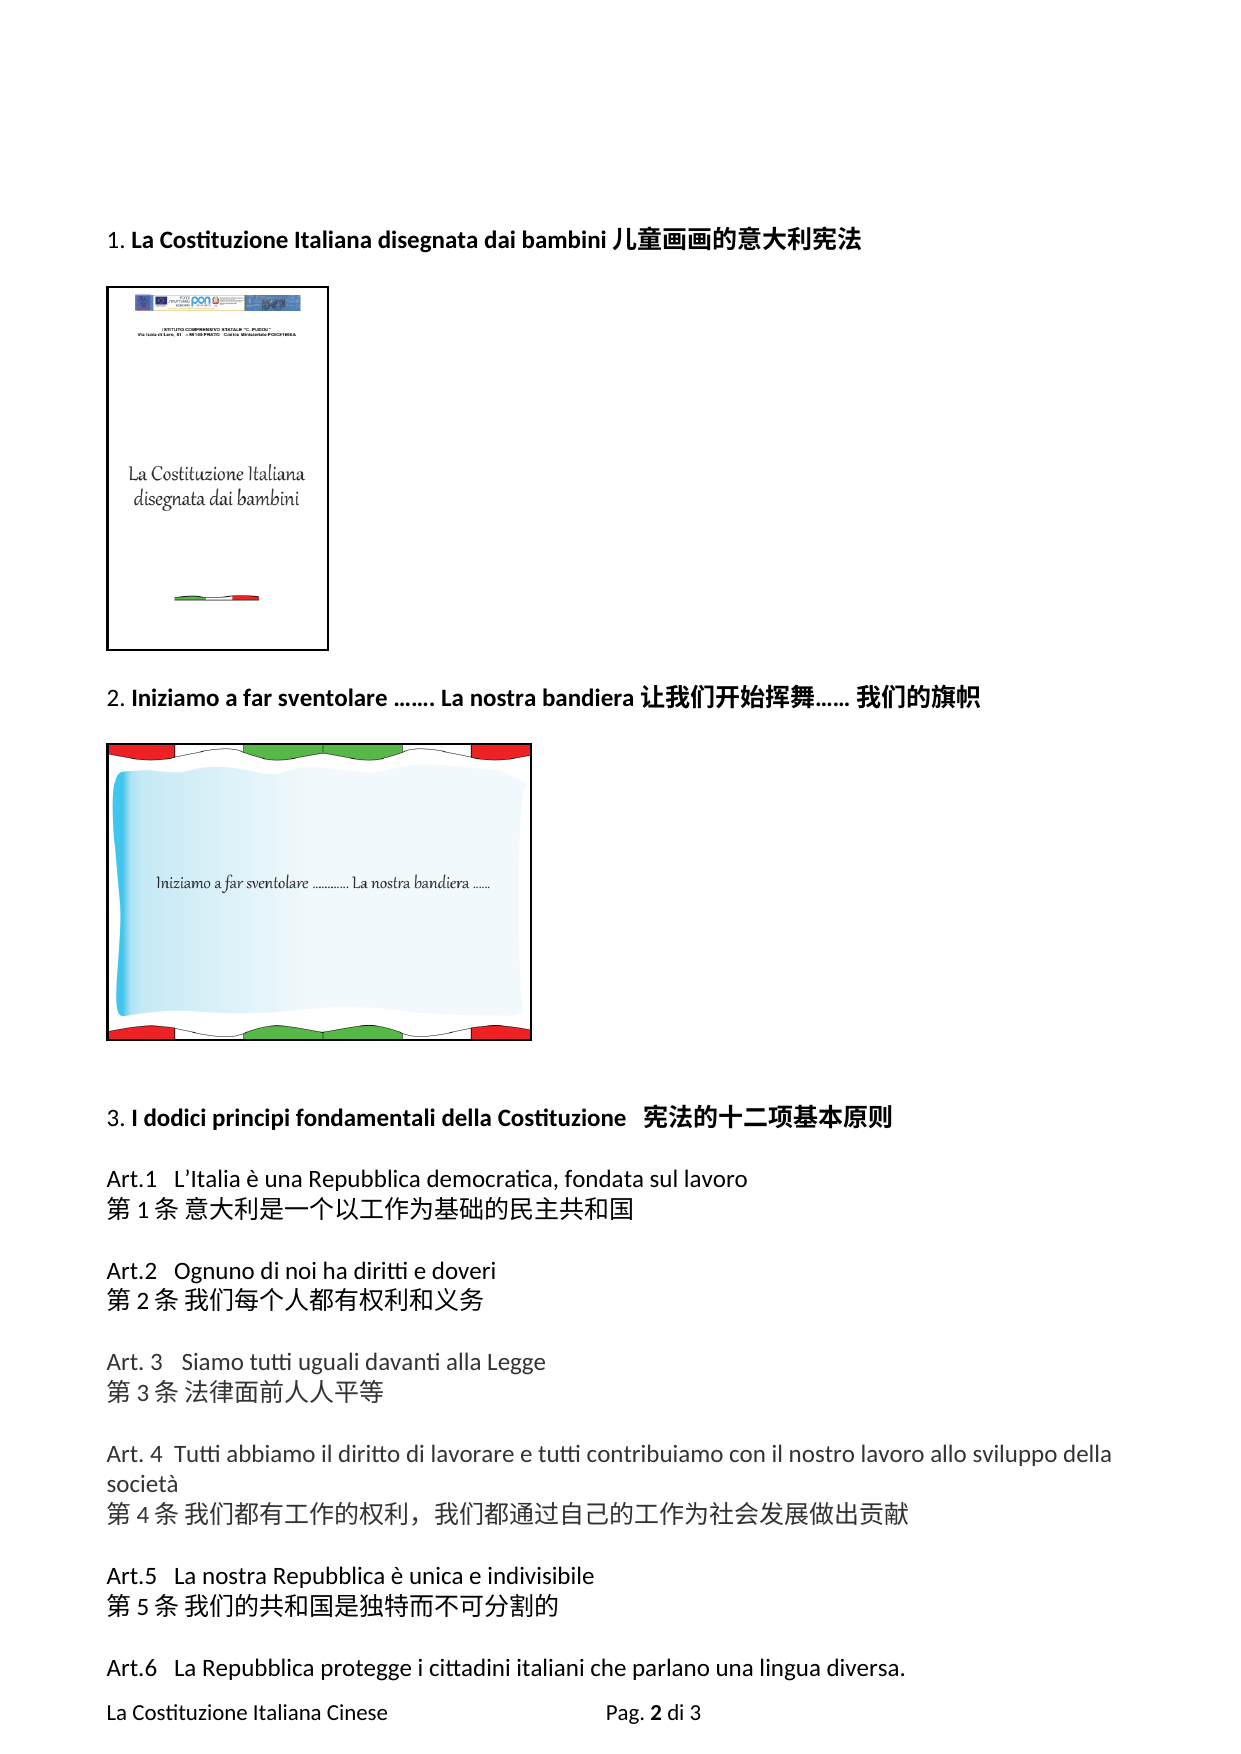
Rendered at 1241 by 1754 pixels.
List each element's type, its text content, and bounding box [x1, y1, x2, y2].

text 第5条 我们的共和国是独特而不可分割的 [106, 1591, 1134, 1621]
text Art.2 Ognuno di noi ha diritti e doveri [106, 1255, 1134, 1286]
picture [109, 745, 530, 1039]
text Art. 4 Tutti abbiamo il diritto di lavorare e tutti contribuiamo con il nostro lavoro allo sviluppo della società [106, 1438, 1134, 1499]
text 第2条 我们每个人都有权利和义务 [106, 1286, 1134, 1316]
text Art.1 L’Italia è una Repubblica democratica, fondata sul lavoro [106, 1163, 1134, 1194]
text Art.6 La Repubblica protegge i cittadini italiani che parlano una lingua diversa. [106, 1652, 1134, 1682]
text Art.5 La nostra Repubblica è unica e indivisibile [106, 1560, 1134, 1591]
text 3. I dodici principi fondamentali della Costituzione 宪法的十二项基本原则 [106, 1102, 1134, 1133]
picture [109, 288, 327, 649]
text 2. Iniziamo a far sventolare ……. La nostra bandiera让我们开始挥舞…… 我们的旗帜 [106, 682, 1134, 712]
text 1. La Costituzione Italiana disegnata dai bambini儿童画画的意大利宪法 [106, 224, 1134, 255]
text 第1条 意大利是一个以工作为基础的民主共和国 [106, 1194, 1134, 1224]
text 第3条 法律面前人人平等 [106, 1377, 1134, 1408]
text Art. 3 Siamo tutti uguali davanti alla Legge [106, 1347, 1134, 1377]
text 第4条 我们都有工作的权利，我们都通过自己的工作为社会发展做出贡献 [106, 1499, 1134, 1530]
